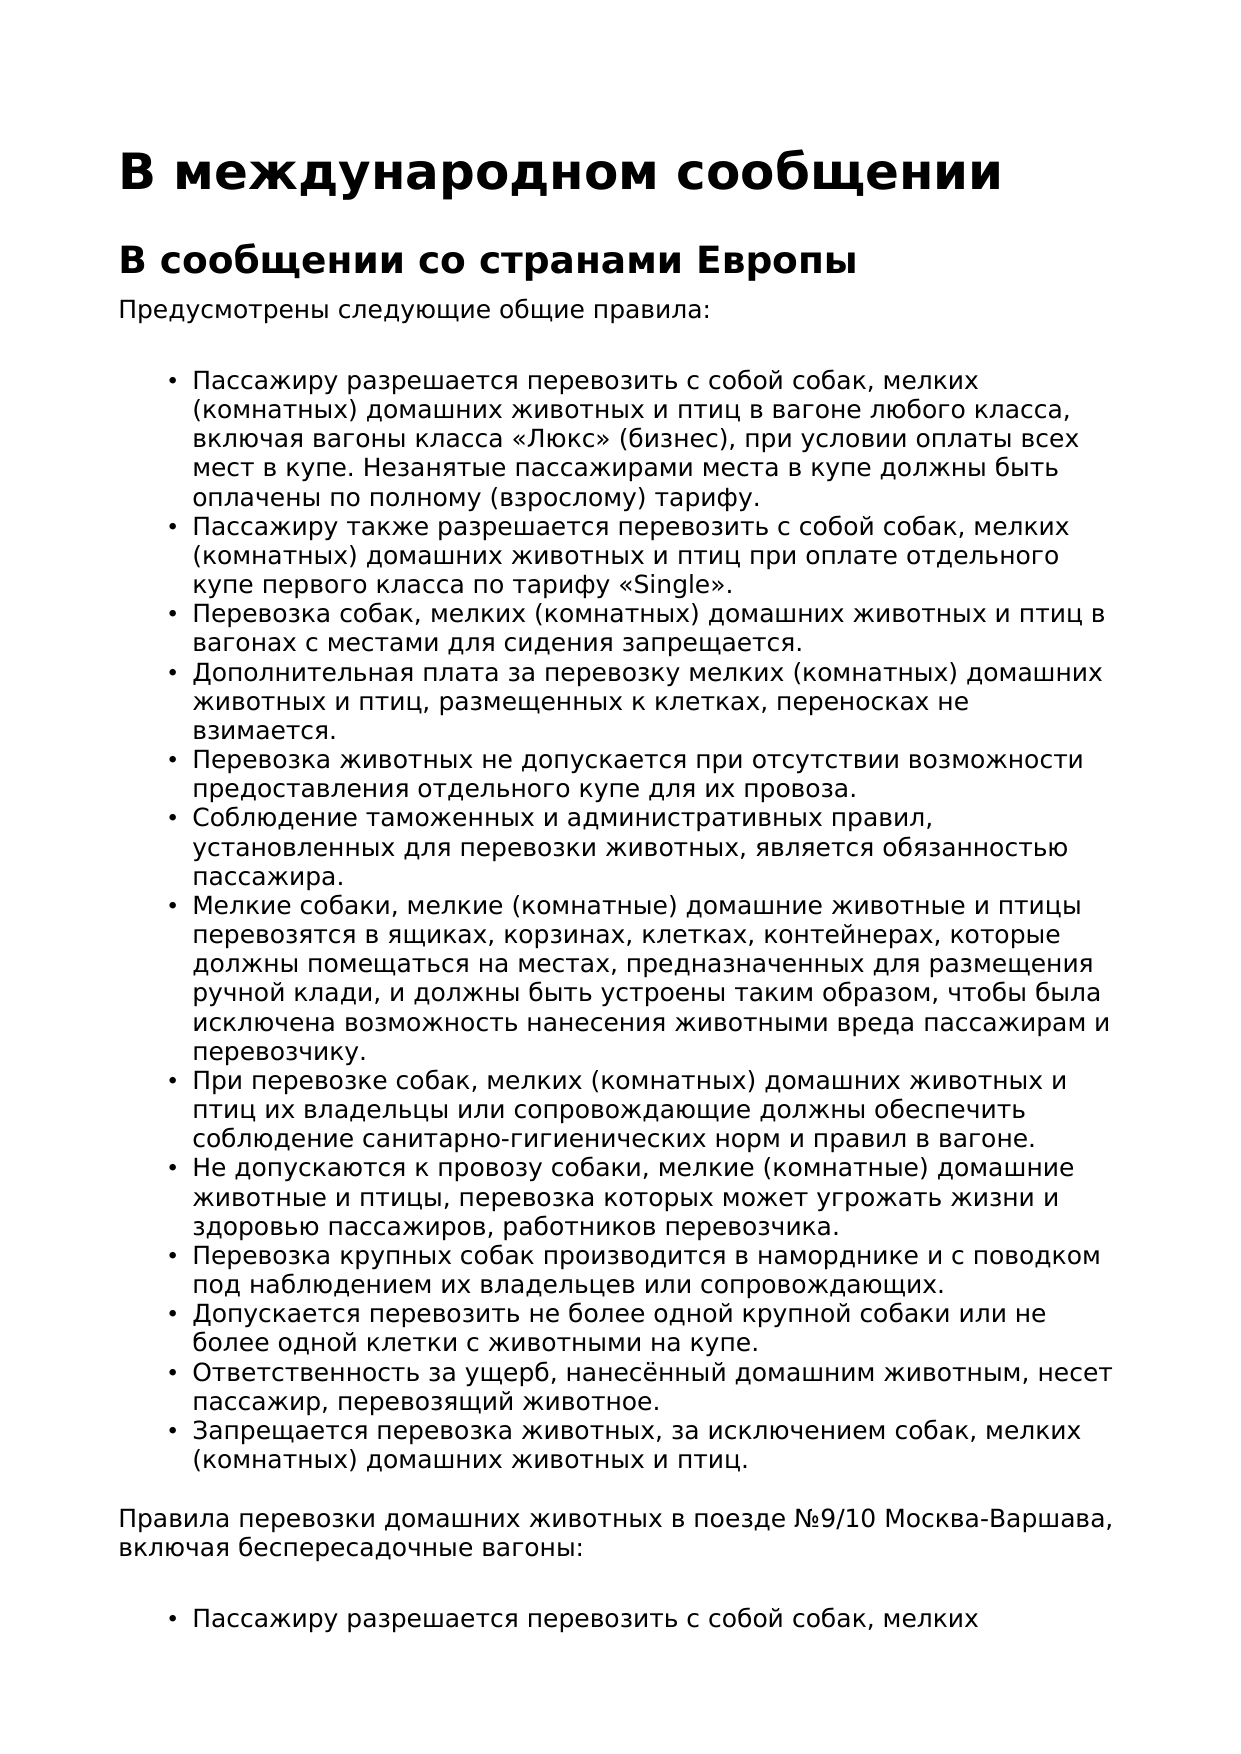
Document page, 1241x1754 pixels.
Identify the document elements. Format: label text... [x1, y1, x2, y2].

text Правила перевозки домашних животных в поезде №9/10 Москва-Варшава, включая беспересадочные вагоны: [118, 1504, 1122, 1562]
list Пассажиру также разрешается перевозить с собой собак, мелких (комнатных) домашних животных и птиц при оплате отдельного купе первого класса по тарифу «Single». [177, 512, 1122, 599]
list Запрещается перевозка животных, за исключением собак, мелких (комнатных) домашних животных и птиц. [177, 1416, 1122, 1474]
list Дополнительная плата за перевозку мелких (комнатных) домашних животных и птиц, размещенных к клетках, переносках не взимается. [177, 658, 1122, 745]
list Перевозка животных не допускается при отсутствии возможности предоставления отдельного купе для их провоза. [177, 745, 1122, 804]
list Ответственность за ущерб, нанесённый домашним животным, несет пассажир, перевозящий животное. [177, 1358, 1122, 1416]
subtitle В международном сообщении [118, 143, 1122, 201]
list Перевозка крупных собак производится в наморднике и с поводком под наблюдением их владельцев или сопровождающих. [177, 1241, 1122, 1299]
list Мелкие собаки, мелкие (комнатные) домашние животные и птицы перевозятся в ящиках, корзинах, клетках, контейнерах, которые должны помещаться на местах, предназначенных для размещения ручной клади, и должны быть устроены таким образом, чтобы была исключена возможность нанесения животными вреда пассажирам и перевозчику. [177, 891, 1122, 1066]
subtitle В сообщении со странами Европы [118, 239, 1122, 282]
list Не допускаются к провозу собаки, мелкие (комнатные) домашние животные и птицы, перевозка которых может угрожать жизни и здоровью пассажиров, работников перевозчика. [177, 1154, 1122, 1241]
list Пассажиру разрешается перевозить с собой собак, мелких [177, 1604, 1122, 1633]
list Перевозка собак, мелких (комнатных) домашних животных и птиц в вагонах с местами для сидения запрещается. [177, 599, 1122, 658]
list При перевозке собак, мелких (комнатных) домашних животных и птиц их владельцы или сопровождающие должны обеспечить соблюдение санитарно-гигиенических норм и правил в вагоне. [177, 1066, 1122, 1154]
list Допускается перевозить не более одной крупной собаки или не более одной клетки с животными на купе. [177, 1299, 1122, 1358]
list Пассажиру разрешается перевозить с собой собак, мелких (комнатных) домашних животных и птиц в вагоне любого класса, включая вагоны класса «Люкс» (бизнес), при условии оплаты всех мест в купе. Незанятые пассажирами места в купе должны быть оплачены по полному (взрослому) тарифу. [177, 366, 1122, 512]
list Соблюдение таможенных и административных правил, установленных для перевозки животных, является обязанностью пассажира. [177, 804, 1122, 891]
text Предусмотрены следующие общие правила: [118, 295, 1122, 324]
